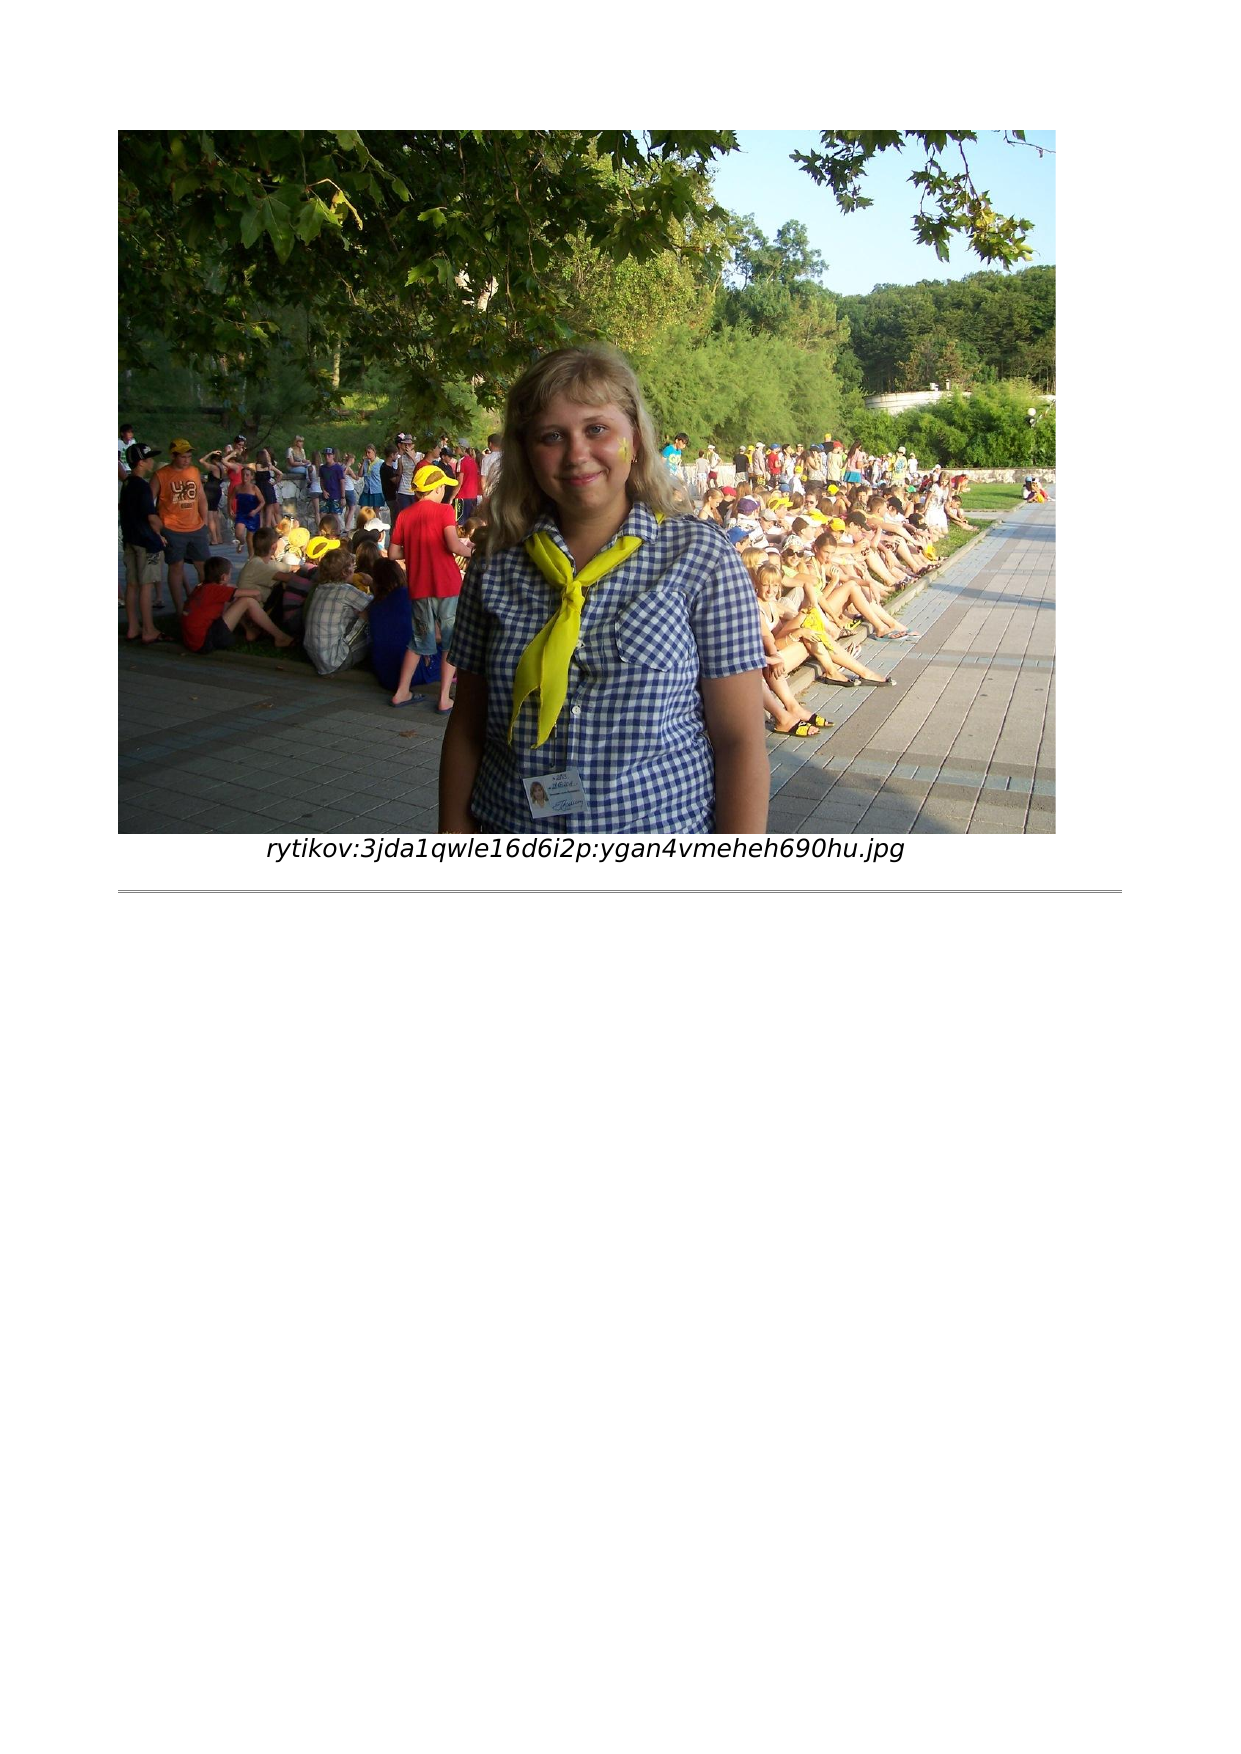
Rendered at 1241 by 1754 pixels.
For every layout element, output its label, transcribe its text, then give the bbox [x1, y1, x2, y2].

picture [118, 130, 1056, 834]
text rytikov:3jda1qwle16d6i2p:ygan4vmeheh690hu.jpg [118, 834, 1056, 863]
